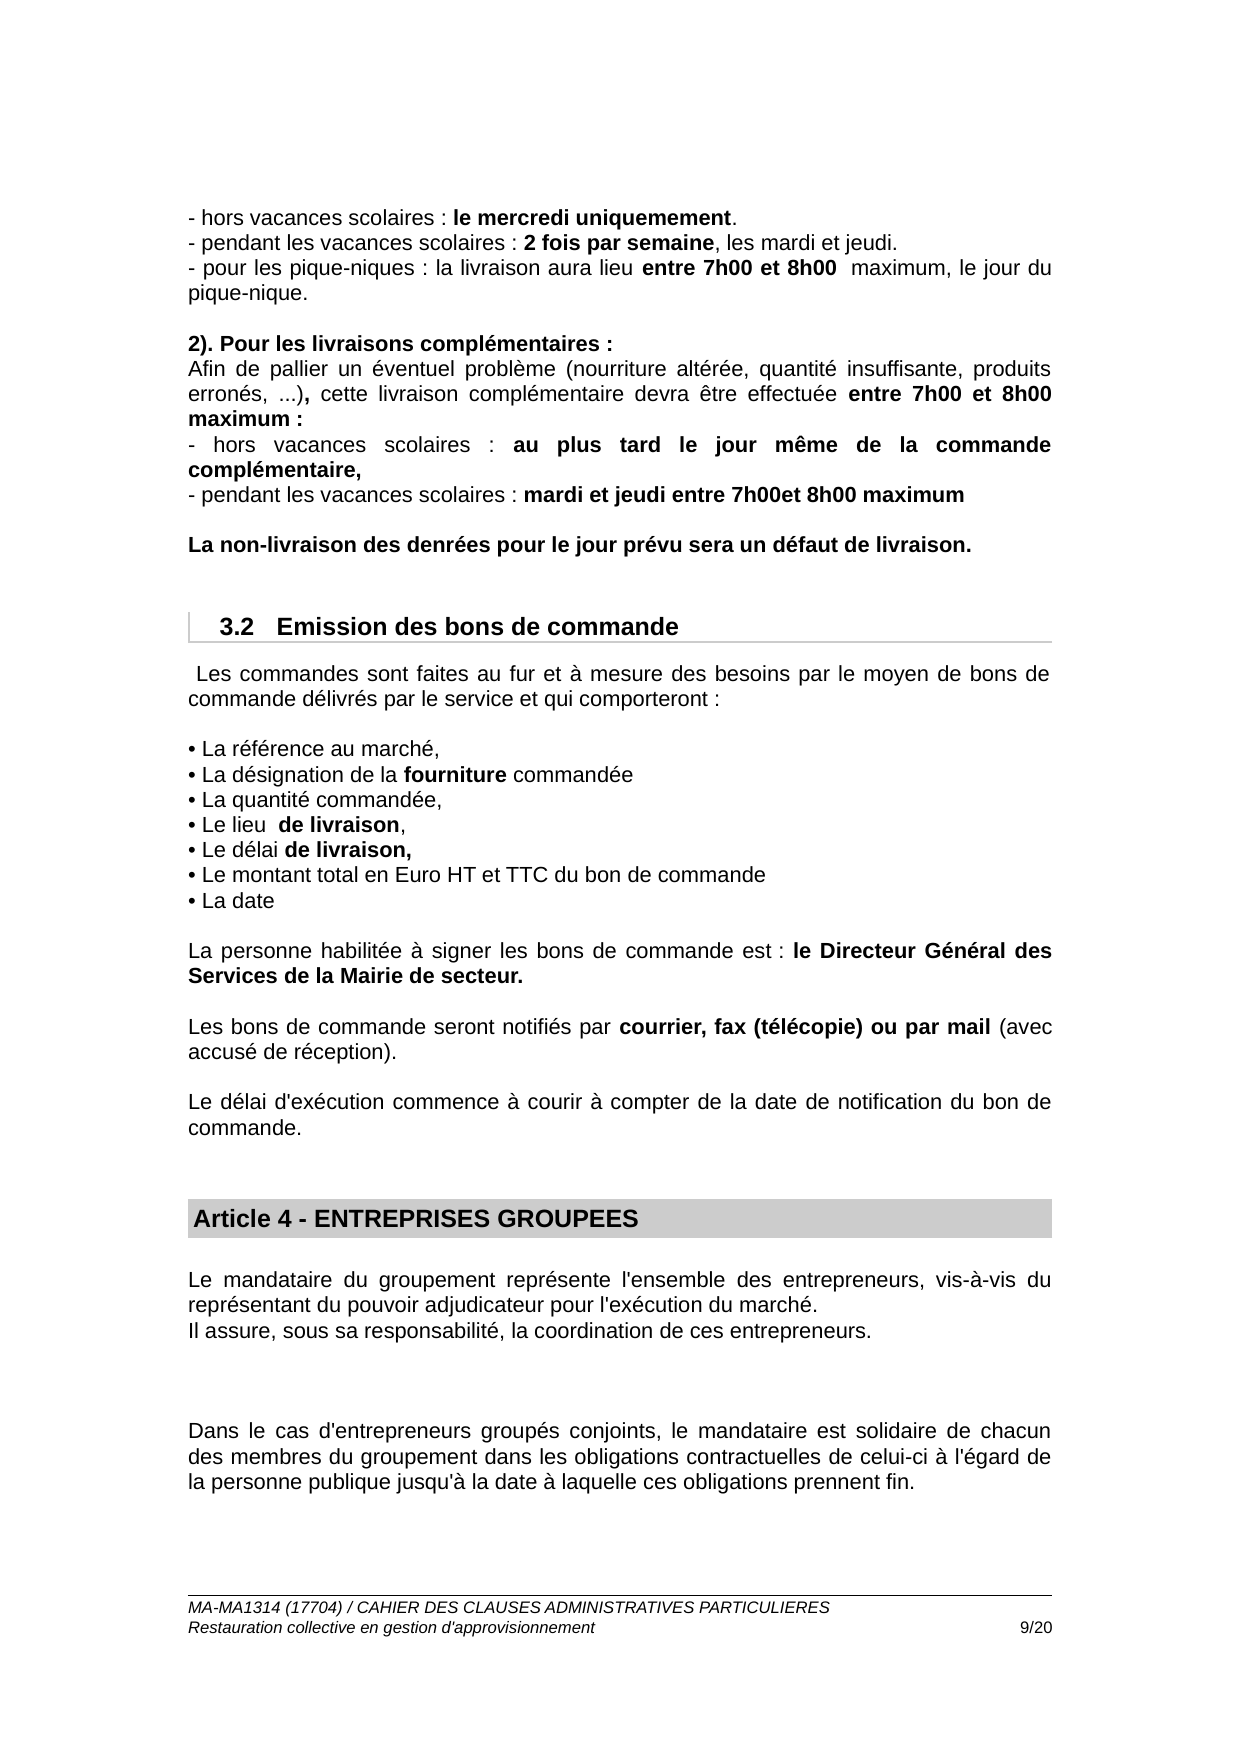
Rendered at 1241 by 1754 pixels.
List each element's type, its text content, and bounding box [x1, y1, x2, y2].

text Les bons de commande seront notifiés par courrier, fax (télécopie) ou par mail (avec accusé de réception). [188, 1014, 1052, 1064]
text • La quantité commandée, [188, 787, 1052, 812]
text 2). Pour les livraisons complémentaires : [188, 331, 1052, 356]
text - pendant les vacances scolaires : mardi et jeudi entre 7h00et 8h00 maximum [188, 482, 1052, 507]
text • Le délai de livraison, [188, 837, 1052, 862]
text • Le lieu de livraison, [188, 812, 1052, 837]
text Dans le cas d'entrepreneurs groupés conjoints, le mandataire est solidaire de chacun des membres du groupement dans les obligations contractuelles de celui-ci à l'égard de la personne publique jusqu'à la date à laquelle ces obligations prennent fin. [188, 1418, 1052, 1494]
text - hors vacances scolaires : le mercredi uniquemement. [188, 204, 1052, 230]
text - pour les pique-niques : la livraison aura lieu entre 7h00 et 8h00 maximum, le jour du pique-nique. [188, 255, 1052, 305]
text Les commandes sont faites au fur et à mesure des besoins par le moyen de bons de commande délivrés par le service et qui comporteront : [188, 661, 1052, 711]
text • La date [188, 888, 1052, 913]
text - pendant les vacances scolaires : 2 fois par semaine, les mardi et jeudi. [188, 230, 1052, 255]
text Le mandataire du groupement représente l'ensemble des entrepreneurs, vis-à-vis du représentant du pouvoir adjudicateur pour l'exécution du marché. [188, 1267, 1052, 1318]
text La personne habilitée à signer les bons de commande est : le Directeur Général des Services de la Mairie de secteur. [188, 938, 1052, 988]
text Il assure, sous sa responsabilité, la coordination de ces entrepreneurs. [188, 1318, 1052, 1343]
text • Le montant total en Euro HT et TTC du bon de commande [188, 862, 1052, 888]
text - hors vacances scolaires : au plus tard le jour même de la commande complémentaire, [188, 431, 1052, 482]
text Le délai d'exécution commence à courir à compter de la date de notification du bon de commande. [188, 1089, 1052, 1140]
subtitle ENTREPRISES GROUPEES [190, 1201, 1050, 1235]
text • La désignation de la fourniture commandée [188, 762, 1052, 787]
text • La référence au marché, [188, 736, 1052, 762]
text La non-livraison des denrées pour le jour prévu sera un défaut de livraison. [188, 532, 1052, 557]
subtitle Emission des bons de commande [190, 612, 1052, 641]
text Afin de pallier un éventuel problème (nourriture altérée, quantité insuffisante, produits erronés, ...), cette livraison complémentaire devra être effectuée entre 7h00 et 8h00 maximum : [188, 356, 1052, 431]
